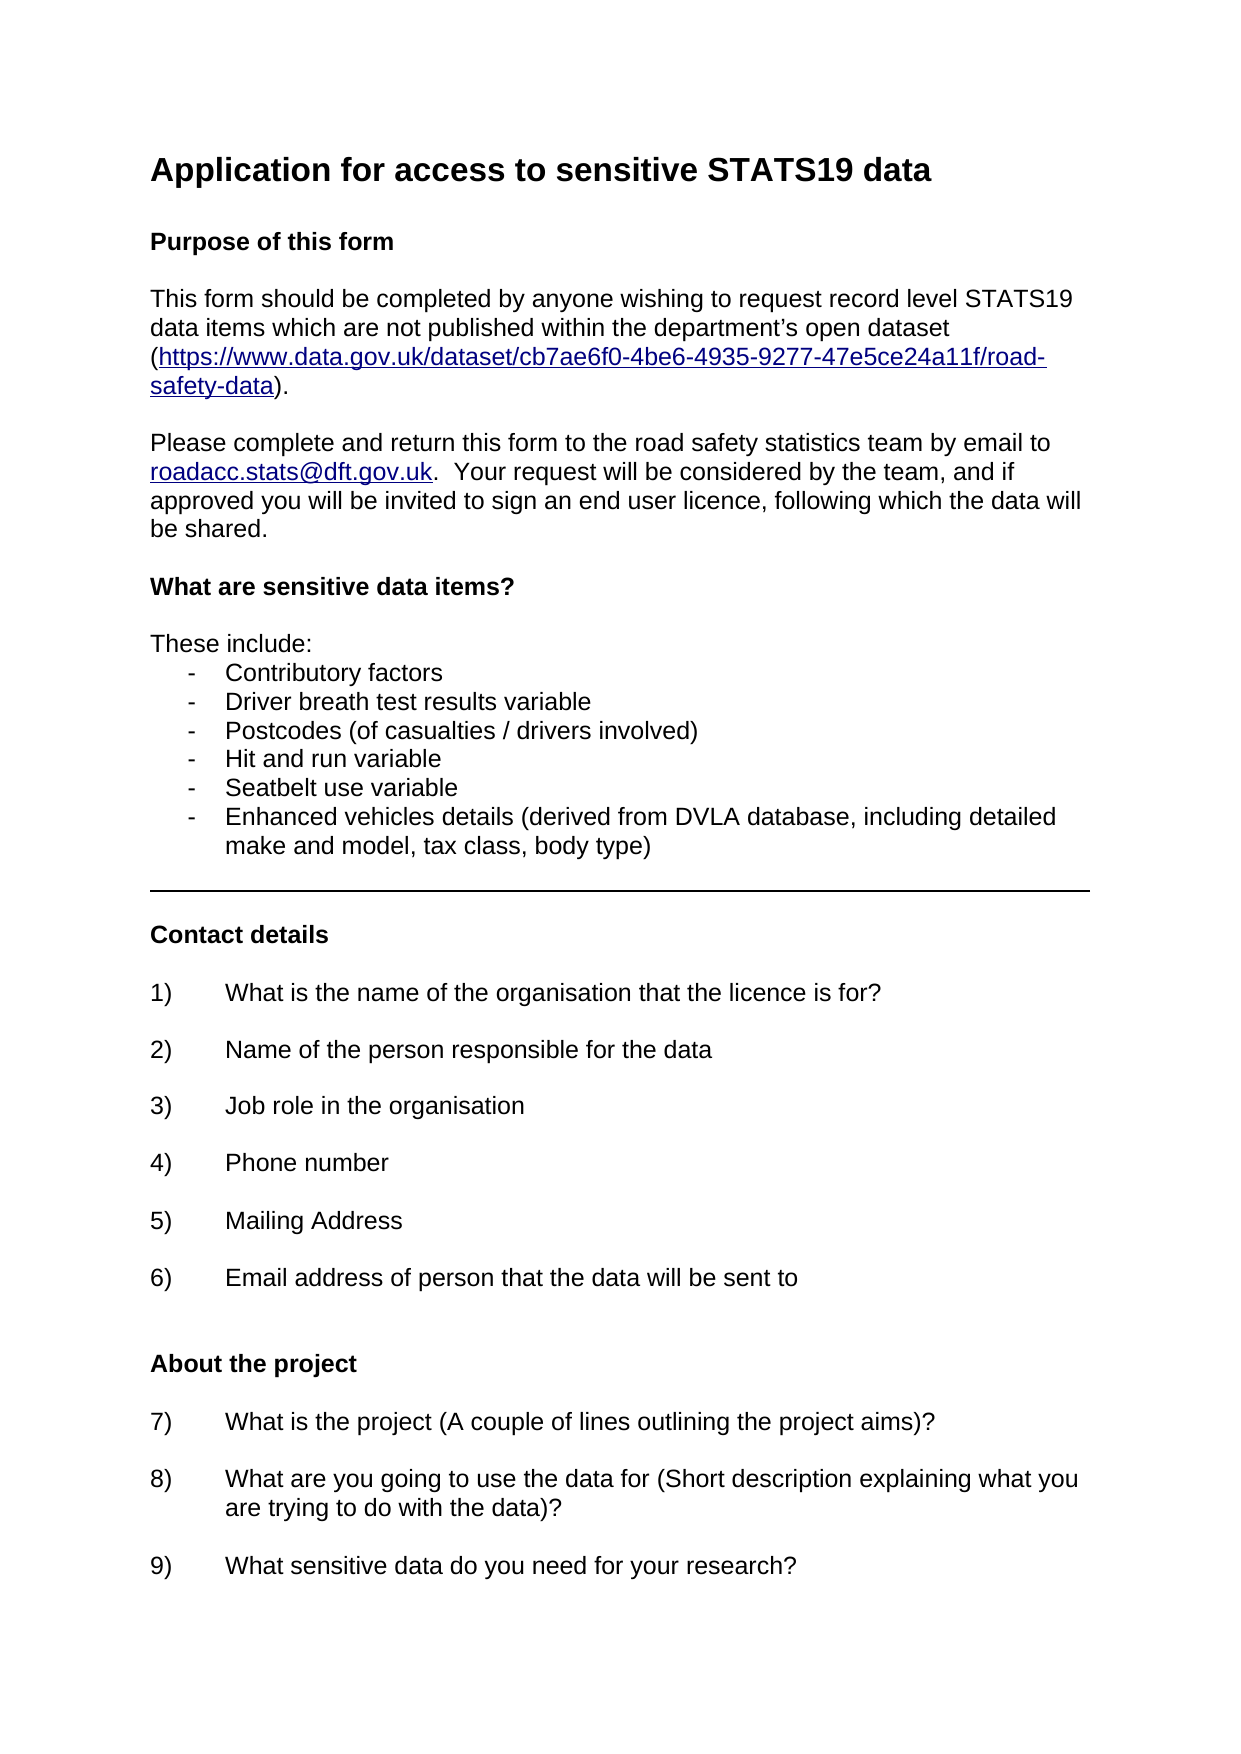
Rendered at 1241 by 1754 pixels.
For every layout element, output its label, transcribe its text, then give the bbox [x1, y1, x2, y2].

text Purpose of this form [150, 227, 1090, 256]
text Contact details [150, 921, 1090, 949]
list Contributory factors [187, 658, 1090, 687]
list Seatbelt use variable [187, 773, 1090, 802]
text Please complete and return this form to the road safety statistics team by email to roadacc.stats@dft.gov.uk. Your request will be considered by the team, and if approved you will be invited to sign an end user licence, following which the data will be shared. [150, 428, 1090, 543]
text 2) Name of the person responsible for the data [150, 1036, 1090, 1064]
list Driver breath test results variable [187, 687, 1090, 716]
text Application for access to sensitive STATS19 data [150, 150, 1090, 188]
text These include: [150, 629, 1090, 658]
text 3) Job role in the organisation [150, 1091, 1090, 1119]
text 6) Email address of person that the data will be sent to [150, 1263, 1090, 1292]
text 1) What is the name of the organisation that the licence is for? [150, 978, 1090, 1007]
text 8) What are you going to use the data for (Short description explaining what you are trying to do with the data)? [150, 1464, 1090, 1522]
list Enhanced vehicles details (derived from DVLA database, including detailed make and model, tax class, body type) [187, 802, 1090, 859]
text About the project [150, 1349, 1090, 1378]
text 7) What is the project (A couple of lines outlining the project aims)? [150, 1407, 1090, 1436]
text 4) Phone number 5) Mailing Address [150, 1148, 1090, 1234]
list Hit and run variable [187, 744, 1090, 773]
text This form should be completed by anyone wishing to request record level STATS19 data items which are not published within the department’s open dataset (https://www.data.gov.uk/dataset/cb7ae6f0-4be6-4935-9277-47e5ce24a11f/road-safety-data). [150, 284, 1090, 399]
text What are sensitive data items? [150, 572, 1090, 601]
text 9) What sensitive data do you need for your research? [150, 1551, 1090, 1579]
list Postcodes (of casualties / drivers involved) [187, 716, 1090, 744]
